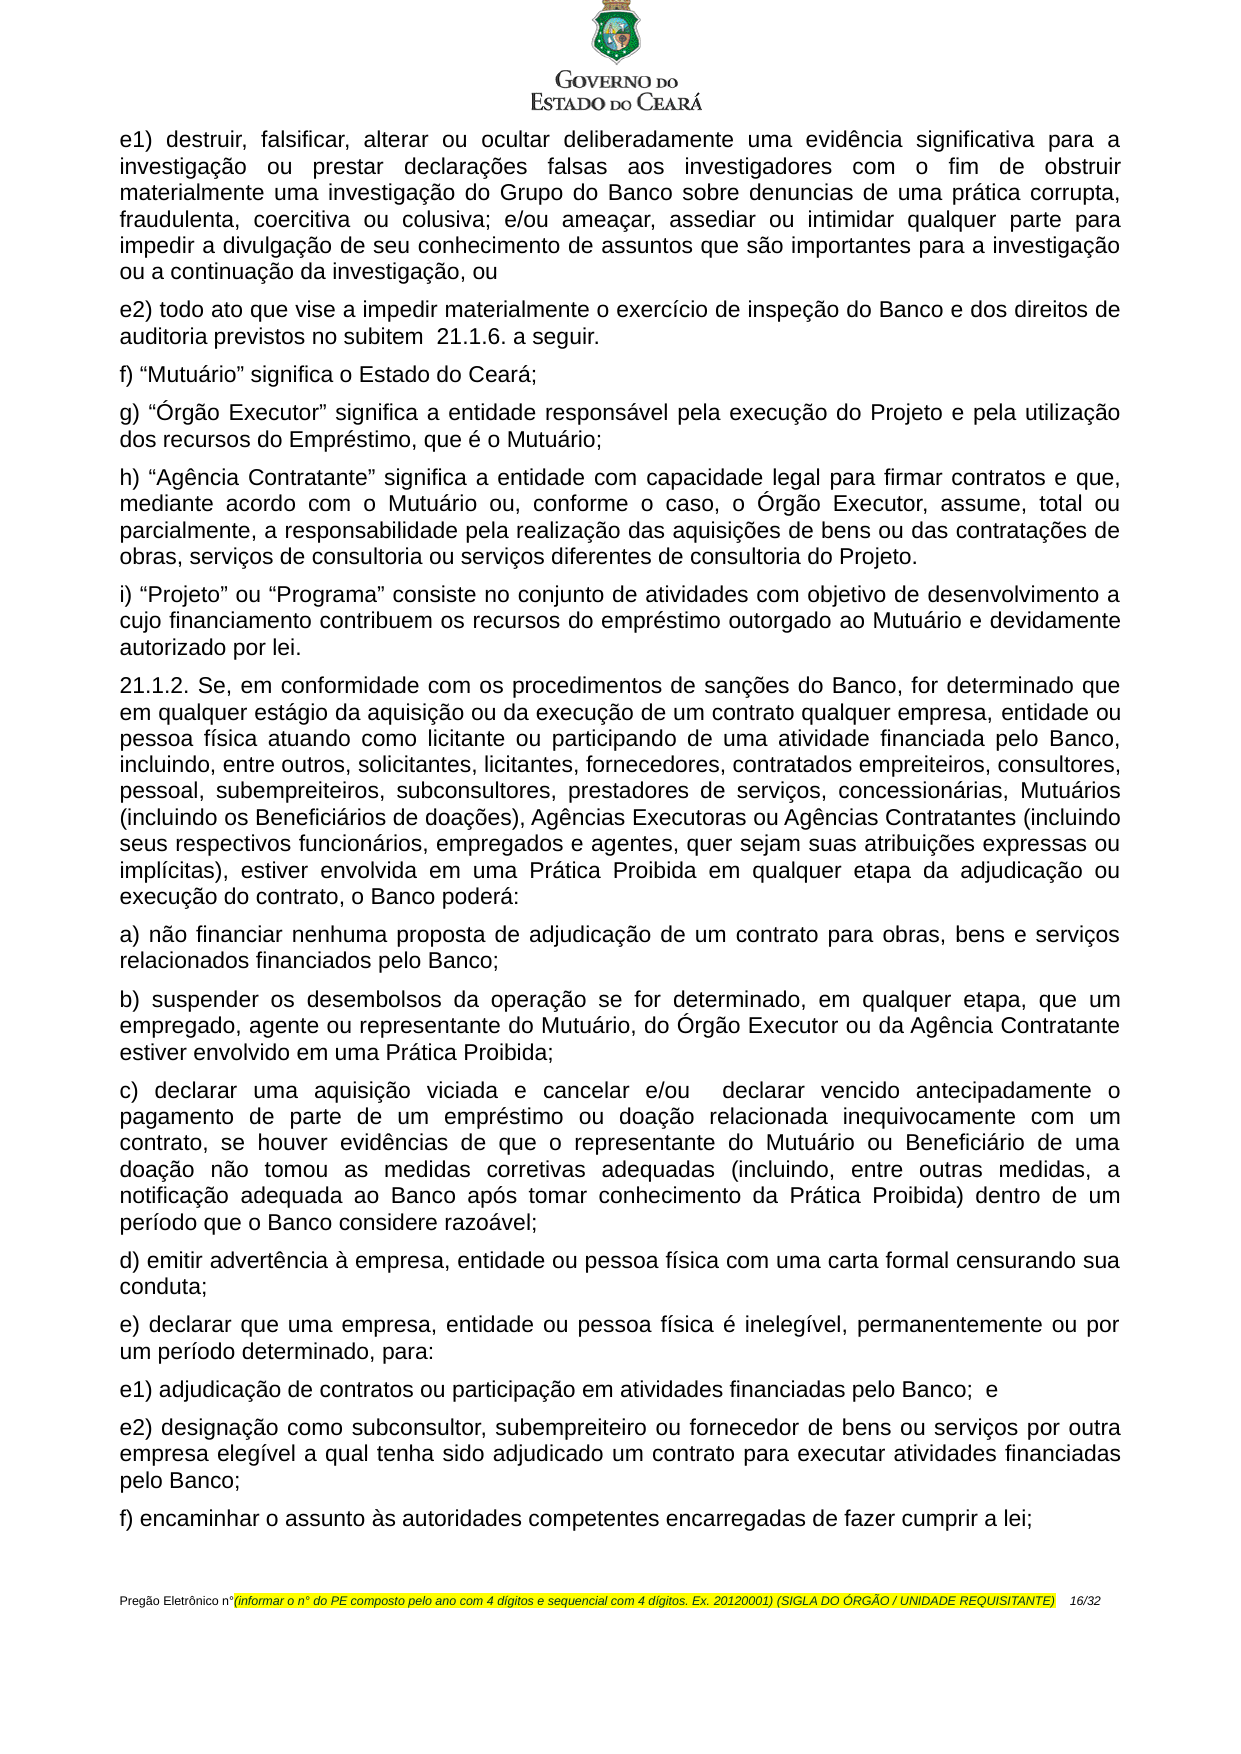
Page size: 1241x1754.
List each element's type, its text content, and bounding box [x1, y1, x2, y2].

text g) “Órgão Executor” significa a entidade responsável pela execução do Projeto e pela utilização dos recursos do Empréstimo, que é o Mutuário; [119, 399, 1121, 452]
text d) emitir advertência à empresa, entidade ou pessoa física com uma carta formal censurando sua conduta; [119, 1247, 1121, 1299]
text f) “Mutuário” significa o Estado do Ceará; [119, 361, 1121, 387]
text h) “Agência Contratante” significa a entidade com capacidade legal para firmar contratos e que, mediante acordo com o Mutuário ou, conforme o caso, o Órgão Executor, assume, total ou parcialmente, a responsabilidade pela realização das aquisições de bens ou das contratações de obras, serviços de consultoria ou serviços diferentes de consultoria do Projeto. [119, 464, 1121, 569]
text e) declarar que uma empresa, entidade ou pessoa física é inelegível, permanentemente ou por um período determinado, para: [119, 1311, 1121, 1364]
text e2) todo ato que vise a impedir materialmente o exercício de inspeção do Banco e dos direitos de auditoria previstos no subitem 21.1.6. a seguir. [119, 296, 1121, 349]
text e1) destruir, falsificar, alterar ou ocultar deliberadamente uma evidência significativa para a investigação ou prestar declarações falsas aos investigadores com o fim de obstruir materialmente uma investigação do Grupo do Banco sobre denuncias de uma prática corrupta, fraudulenta, coercitiva ou colusiva; e/ou ameaçar, assediar ou intimidar qualquer parte para impedir a divulgação de seu conhecimento de assuntos que são importantes para a investigação ou a continuação da investigação, ou [119, 126, 1121, 284]
text e2) designação como subconsultor, subempreiteiro ou fornecedor de bens ou serviços por outra empresa elegível a qual tenha sido adjudicado um contrato para executar atividades financiadas pelo Banco; [119, 1414, 1121, 1493]
text b) suspender os desembolsos da operação se for determinado, em qualquer etapa, que um empregado, agente ou representante do Mutuário, do Órgão Executor ou da Agência Contratante estiver envolvido em uma Prática Proibida; [119, 986, 1121, 1065]
text c) declarar uma aquisição viciada e cancelar e/ou declarar vencido antecipadamente o pagamento de parte de um empréstimo ou doação relacionada inequivocamente com um contrato, se houver evidências de que o representante do Mutuário ou Beneficiário de uma doação não tomou as medidas corretivas adequadas (incluindo, entre outras medidas, a notificação adequada ao Banco após tomar conhecimento da Prática Proibida) dentro de um período que o Banco considere razoável; [119, 1077, 1121, 1235]
text e1) adjudicação de contratos ou participação em atividades financiadas pelo Banco; e [119, 1376, 1121, 1402]
text i) “Projeto” ou “Programa” consiste no conjunto de atividades com objetivo de desenvolvimento a cujo financiamento contribuem os recursos do empréstimo outorgado ao Mutuário e devidamente autorizado por lei. [119, 581, 1121, 660]
text 21.1.2. Se, em conformidade com os procedimentos de sanções do Banco, for determinado que em qualquer estágio da aquisição ou da execução de um contrato qualquer empresa, entidade ou pessoa física atuando como licitante ou participando de uma atividade financiada pelo Banco, incluindo, entre outros, solicitantes, licitantes, fornecedores, contratados empreiteiros, consultores, pessoal, subempreiteiros, subconsultores, prestadores de serviços, concessionárias, Mutuários (incluindo os Beneficiários de doações), Agências Executoras ou Agências Contratantes (incluindo seus respectivos funcionários, empregados e agentes, quer sejam suas atribuições expressas ou implícitas), estiver envolvida em uma Prática Proibida em qualquer etapa da adjudicação ou execução do contrato, o Banco poderá: [119, 672, 1121, 909]
text f) encaminhar o assunto às autoridades competentes encarregadas de fazer cumprir a lei; [119, 1505, 1121, 1531]
text a) não financiar nenhuma proposta de adjudicação de um contrato para obras, bens e serviços relacionados financiados pelo Banco; [119, 921, 1121, 974]
